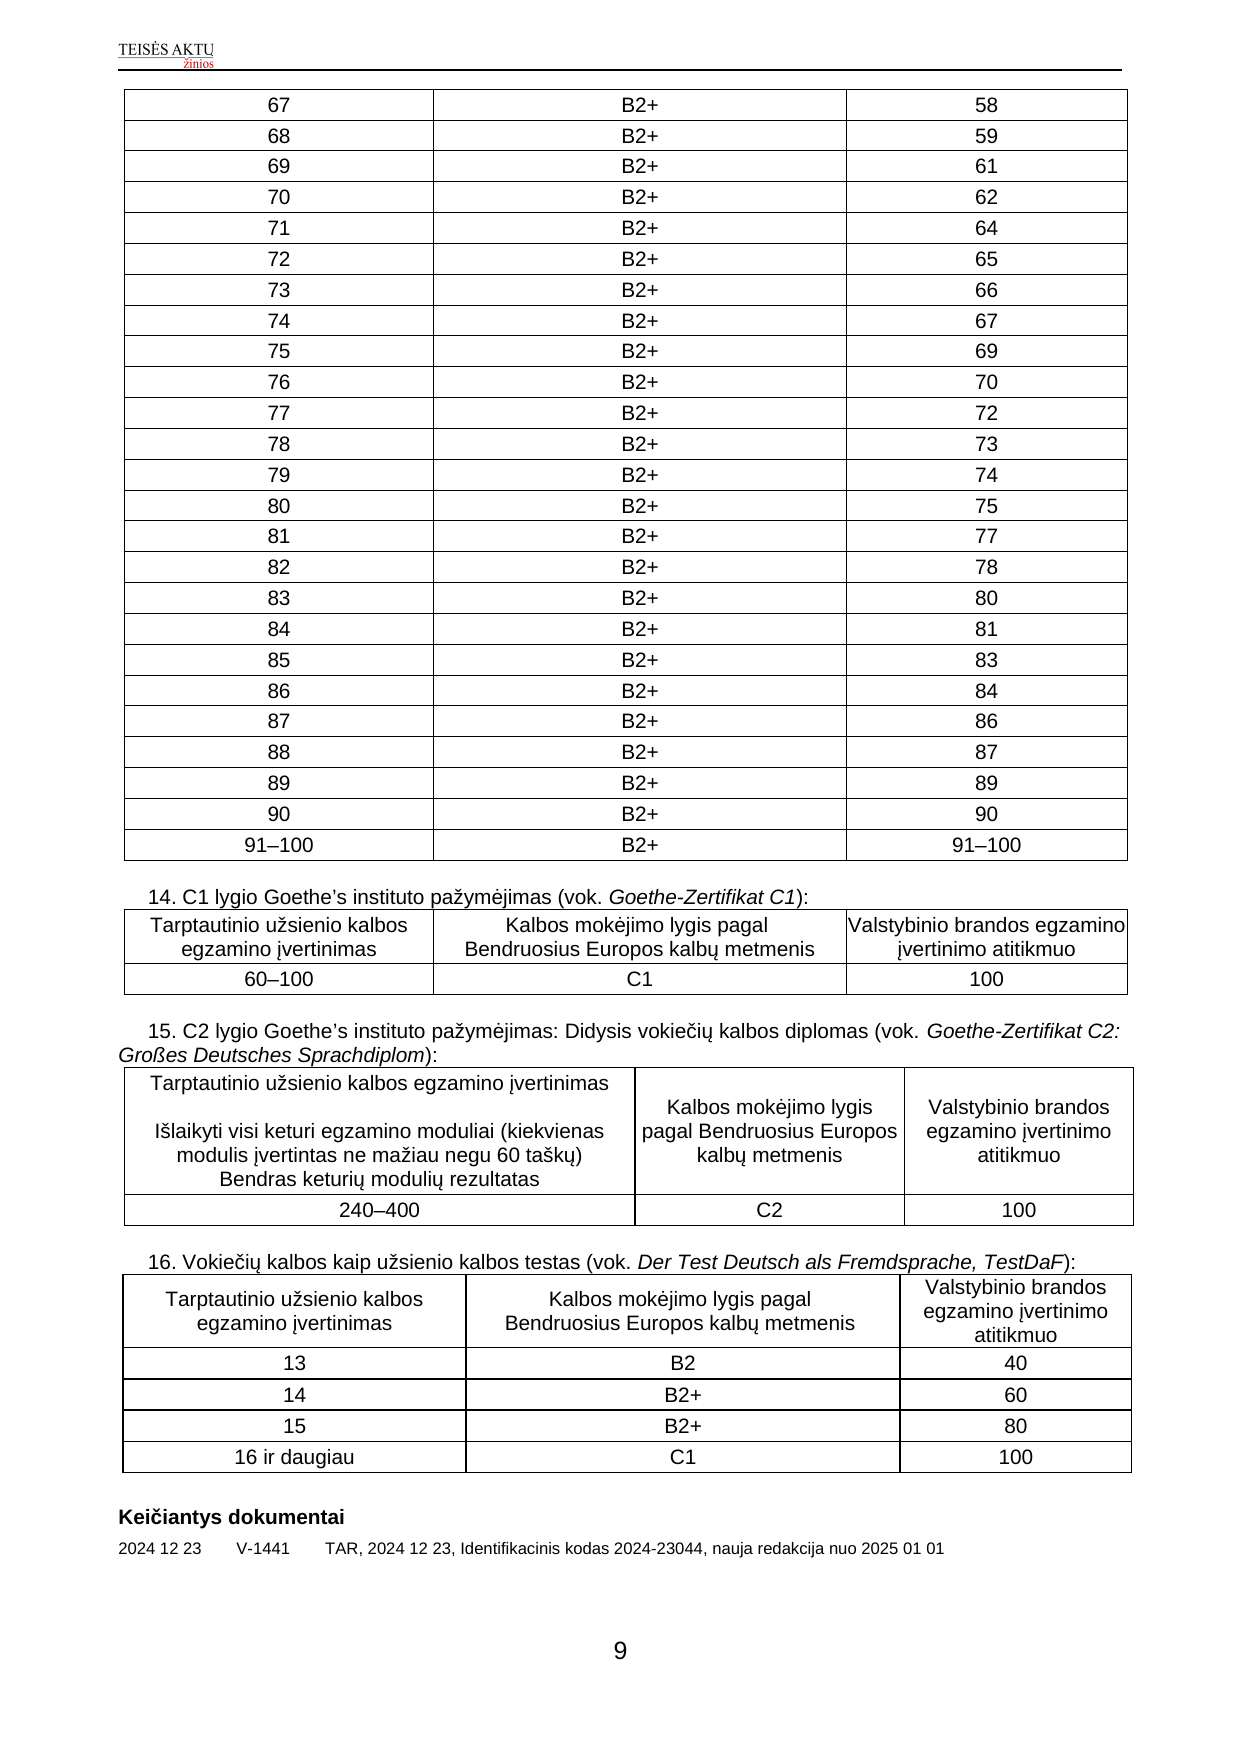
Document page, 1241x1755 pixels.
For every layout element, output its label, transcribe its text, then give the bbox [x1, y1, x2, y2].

table_cell 82 [125, 552, 433, 582]
table_cell 73 [125, 275, 433, 304]
table_header Kalbos mokėjimo lygis pagal Bendruosius Europos kalbų metmenis [434, 910, 846, 963]
table_cell B2 [467, 1348, 899, 1378]
table_cell 73 [847, 429, 1127, 459]
table_cell 67 [125, 90, 433, 119]
table_cell 77 [847, 521, 1127, 551]
table_cell 68 [125, 121, 433, 150]
table_cell 83 [125, 583, 433, 613]
table_cell 59 [847, 121, 1127, 150]
table_cell 65 [847, 244, 1127, 274]
table_cell 64 [847, 213, 1127, 243]
table_cell 84 [125, 614, 433, 644]
table_cell 80 [847, 583, 1127, 613]
table_cell B2+ [434, 491, 846, 520]
table_cell 69 [125, 151, 433, 181]
table_cell 74 [125, 306, 433, 335]
table_cell 40 [901, 1348, 1131, 1378]
table_cell 78 [847, 552, 1127, 582]
table_cell 90 [125, 799, 433, 829]
table_cell 100 [847, 964, 1127, 994]
table_cell 13 [124, 1348, 465, 1378]
table_header Tarptautinio užsienio kalbos egzamino įvertinimas Išlaikyti visi keturi egzamino moduliai (kiekvienas modulis įvertintas ne mažiau negu 60 taškų) Bendras keturių modulių rezultatas [125, 1068, 634, 1194]
table_cell 72 [847, 398, 1127, 428]
table_cell 80 [125, 491, 433, 520]
table_cell B2+ [434, 614, 846, 644]
table_cell 60–100 [125, 964, 433, 994]
table_cell B2+ [434, 768, 846, 798]
table_cell B2+ [434, 676, 846, 705]
table_cell C1 [467, 1442, 899, 1472]
text 2024 12 23 V-1441 TAR, 2024 12 23, Identifikacinis kodas 2024-23044, nauja redakcija nuo 2025 01 01 [118, 1539, 1122, 1558]
table_cell B2+ [434, 213, 846, 243]
table_cell B2+ [434, 151, 846, 181]
table_header Valstybinio brandos egzamino įvertinimo atitikmuo [901, 1275, 1131, 1347]
text Keičiantys dokumentai [118, 1505, 1122, 1529]
table_cell 14 [124, 1380, 465, 1409]
table_cell 62 [847, 182, 1127, 212]
table_cell 67 [847, 306, 1127, 335]
text 16. Vokiečių kalbos kaip užsienio kalbos testas (vok. Der Test Deutsch als Fremdsprache, TestDaF): [118, 1249, 1122, 1273]
table_cell 76 [125, 367, 433, 397]
table_cell B2+ [434, 830, 846, 859]
table_cell B2+ [434, 182, 846, 212]
table_cell 83 [847, 645, 1127, 674]
table_cell B2+ [434, 552, 846, 582]
table_cell 80 [901, 1411, 1131, 1441]
table_cell B2+ [434, 306, 846, 335]
table_cell B2+ [434, 706, 846, 736]
table_cell 58 [847, 90, 1127, 119]
table_cell 66 [847, 275, 1127, 304]
table_cell 61 [847, 151, 1127, 181]
table_cell 100 [901, 1442, 1131, 1472]
table_cell B2+ [434, 398, 846, 428]
table_cell 70 [125, 182, 433, 212]
table_cell B2+ [467, 1380, 899, 1409]
table_cell B2+ [434, 429, 846, 459]
table_cell B2+ [467, 1411, 899, 1441]
text 15. C2 lygio Goethe’s instituto pažymėjimas: Didysis vokiečių kalbos diplomas (vok. Goethe-Zertifikat C2: Großes Deutsches Sprachdiplom): [118, 1019, 1122, 1067]
table_cell 75 [125, 336, 433, 366]
table_cell B2+ [434, 336, 846, 366]
table_cell B2+ [434, 367, 846, 397]
text 14. C1 lygio Goethe’s instituto pažymėjimas (vok. Goethe-Zertifikat C1): [118, 884, 1122, 908]
table_cell C1 [434, 964, 846, 994]
table_cell 240–400 [125, 1195, 634, 1224]
table_cell 16 ir daugiau [124, 1442, 465, 1472]
table_cell B2+ [434, 737, 846, 767]
table_cell 72 [125, 244, 433, 274]
table_cell 77 [125, 398, 433, 428]
table_cell 74 [847, 460, 1127, 489]
table_cell 86 [125, 676, 433, 705]
table_cell C2 [636, 1195, 904, 1224]
table_cell 81 [847, 614, 1127, 644]
table_cell B2+ [434, 121, 846, 150]
table_header Tarptautinio užsienio kalbos egzamino įvertinimas [125, 910, 433, 963]
table_cell 84 [847, 676, 1127, 705]
table_cell 87 [847, 737, 1127, 767]
table_cell 87 [125, 706, 433, 736]
table_cell 75 [847, 491, 1127, 520]
table_cell 91–100 [847, 830, 1127, 859]
table_header Tarptautinio užsienio kalbos egzamino įvertinimas [124, 1275, 465, 1347]
table_cell 60 [901, 1380, 1131, 1409]
table_cell 78 [125, 429, 433, 459]
table_cell 88 [125, 737, 433, 767]
table_cell 71 [125, 213, 433, 243]
table_cell 90 [847, 799, 1127, 829]
table_cell B2+ [434, 521, 846, 551]
table_cell B2+ [434, 460, 846, 489]
table_cell 81 [125, 521, 433, 551]
table_cell 89 [125, 768, 433, 798]
table_cell 79 [125, 460, 433, 489]
table_cell 86 [847, 706, 1127, 736]
table_cell B2+ [434, 275, 846, 304]
table_cell 70 [847, 367, 1127, 397]
table_header Valstybinio brandos egzamino įvertinimo atitikmuo [847, 910, 1127, 963]
table_cell B2+ [434, 244, 846, 274]
table_cell 100 [905, 1195, 1133, 1224]
table_header Kalbos mokėjimo lygis pagal Bendruosius Europos kalbų metmenis [467, 1275, 899, 1347]
table_cell 15 [124, 1411, 465, 1441]
table_cell 69 [847, 336, 1127, 366]
table_cell B2+ [434, 645, 846, 674]
table_header Valstybinio brandos egzamino įvertinimo atitikmuo [905, 1068, 1133, 1194]
table_cell 85 [125, 645, 433, 674]
table_cell 89 [847, 768, 1127, 798]
table_cell 91–100 [125, 830, 433, 859]
table_cell B2+ [434, 799, 846, 829]
table_cell B2+ [434, 583, 846, 613]
table_header Kalbos mokėjimo lygis pagal Bendruosius Europos kalbų metmenis [636, 1068, 904, 1194]
table_cell B2+ [434, 90, 846, 119]
